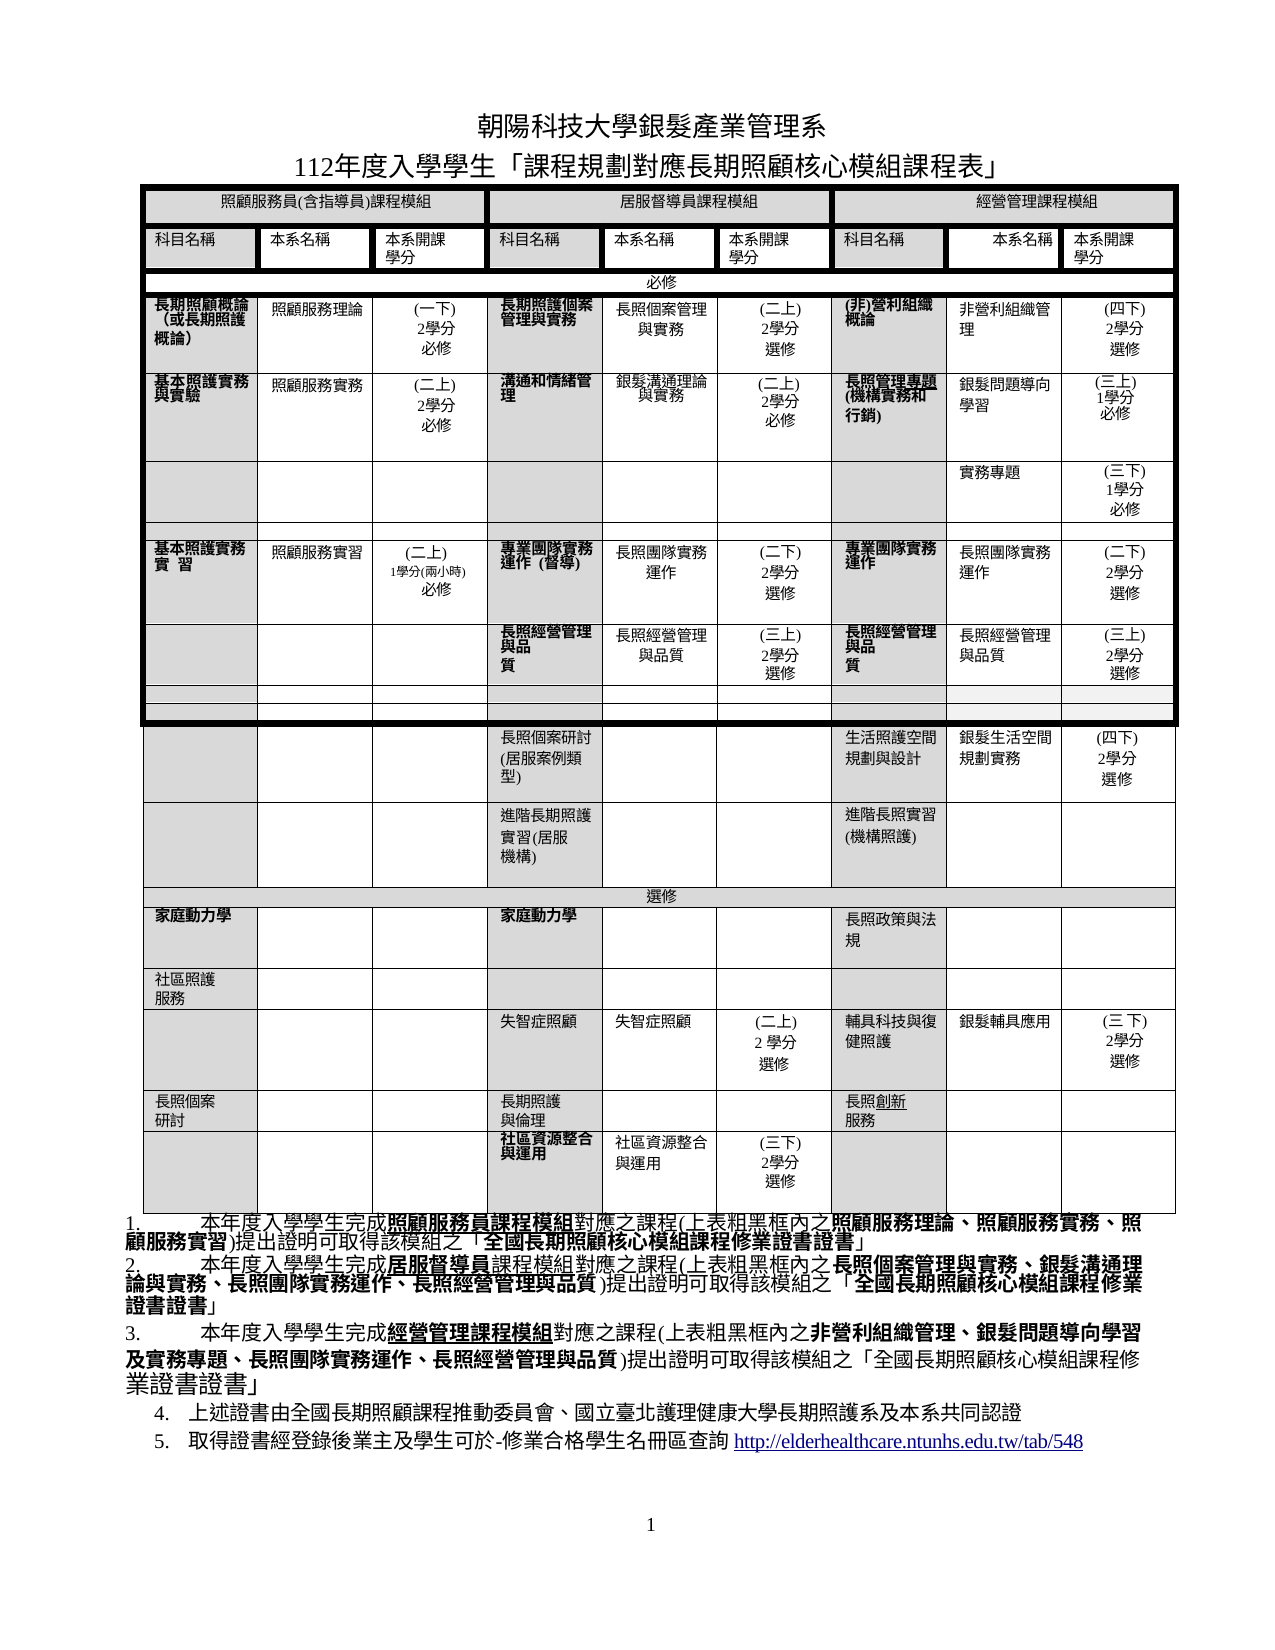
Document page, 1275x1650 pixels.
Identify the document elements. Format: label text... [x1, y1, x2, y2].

table_header 居服督導員課程模組 [490, 191, 829, 223]
table_cell 本系開課 學分 [376, 229, 484, 267]
table_cell 進階長期照護實習(居服 機構) [488, 803, 602, 887]
table_cell 科目名稱 [835, 229, 943, 267]
table_cell [603, 908, 716, 968]
table_cell (三 下) 2學分 選修 [1062, 1010, 1175, 1090]
table_cell (二上) 2學分 選修 [718, 298, 831, 373]
table_cell (四下) 2學分 選修 [1062, 727, 1175, 802]
table_cell [373, 1091, 487, 1131]
table_cell [144, 1010, 257, 1090]
table_cell 生活照護空間規劃與設計 [832, 727, 946, 802]
table_cell [603, 704, 717, 720]
table_cell [1062, 969, 1175, 1009]
table_cell [258, 803, 372, 887]
table_cell 照顧服務實習 [258, 541, 372, 623]
table_cell 長照經營管理與品 質 [488, 625, 602, 684]
table_cell 失智症照顧 [488, 1010, 602, 1090]
table_cell (二上) 2學分 必修 [373, 374, 487, 461]
table_cell [1062, 704, 1173, 720]
table_cell 必修 [146, 274, 1173, 292]
table_cell 家庭動力學 [488, 908, 602, 968]
table_cell [1062, 1132, 1175, 1213]
table_cell [144, 727, 257, 802]
table_cell 長照個案管理與實務 [603, 298, 717, 373]
table_cell [947, 803, 1061, 887]
table_cell 實務專題 [947, 462, 1061, 522]
table_cell [603, 462, 717, 522]
table_cell [258, 969, 372, 1009]
table_cell [373, 462, 487, 522]
table_cell [718, 462, 831, 522]
table_cell [717, 803, 831, 887]
table_cell [832, 462, 946, 522]
table_cell [146, 523, 257, 540]
table_cell [373, 686, 487, 702]
table_cell 選修 [144, 888, 1175, 907]
list 本年度入學學生完成居服督導員課程模組對應之課程(上表粗黑框內之長照個案管理與實務、銀髮溝通理論與實務、長照團隊實務運作、長照經營管理與品質)提出證明可取得該模組之「全國長期照顧核心模組課程修業證書證書」 [125, 1256, 1143, 1319]
table_cell [488, 686, 602, 702]
table_cell 本系開課 學分 [720, 229, 829, 267]
table_header 照顧服務員(含指導員)課程模組 [146, 191, 484, 223]
table_cell 照顧服務理論 [258, 298, 372, 373]
table_cell [373, 908, 487, 968]
table_cell 社區資源整合與運用 [488, 1132, 602, 1213]
table_cell [258, 908, 372, 968]
table_cell [146, 625, 257, 684]
table_cell 本系名稱 [261, 229, 369, 267]
table_cell [488, 704, 602, 720]
text 朝陽科技大學銀髮產業管理系 [288, 107, 1016, 144]
table_cell (二上) 2學分 必修 [718, 374, 831, 461]
list 本年度入學學生完成照顧服務員課程模組對應之課程(上表粗黑框內之照顧服務理論、照顧服務實務、照顧服務實習)提出證明可取得該模組之「全國長期照顧核心模組課程修業證書證書」 [125, 1214, 1142, 1255]
table_cell 照顧服務實務 [258, 374, 372, 461]
table_cell [947, 686, 1061, 702]
table_cell [1062, 803, 1175, 887]
table_cell 溝通和情緒管理 [488, 374, 602, 461]
table_cell 長期照護 與倫理 [488, 1091, 602, 1131]
table_cell [258, 1010, 372, 1090]
table_cell (非)營利組織概論 [832, 298, 946, 373]
text 1 [125, 1513, 1176, 1536]
table_cell (三上) 2學分 選修 [718, 625, 831, 684]
text 112年度入學學生「課程規劃對應長期照顧核心模組課程表」 [125, 145, 1179, 184]
table_cell (四下) 2學分 選修 [1062, 298, 1173, 373]
table_cell (二下) 2學分 選修 [1062, 541, 1173, 623]
table_cell [717, 727, 831, 802]
table_cell 進階長照實習(機構照護) [832, 803, 946, 887]
table_cell [488, 969, 602, 1009]
table_cell 科目名稱 [490, 229, 599, 267]
table_cell 長照經營管理與品 質 [832, 625, 946, 684]
table_cell 專業團隊實務運作 (督導) [488, 541, 602, 623]
table_cell 家庭動力學 [144, 908, 257, 968]
table_cell (二上) 2 學分 選修 [717, 1010, 831, 1090]
table_header 經營管理課程模組 [835, 191, 1173, 223]
table_cell [718, 523, 831, 540]
table_cell 社區照護 服務 [144, 969, 257, 1009]
table_cell [832, 969, 946, 1009]
table_cell [146, 686, 257, 702]
table_cell 長照經營管理與品質 [947, 625, 1061, 684]
table_cell [488, 462, 602, 522]
table_cell [144, 803, 257, 887]
table_cell [603, 686, 717, 702]
table_cell 本系開課 學分 [1064, 229, 1173, 267]
table_cell [1062, 908, 1175, 968]
table_cell [258, 1132, 372, 1213]
table_cell 基本照護實務與實驗 [146, 374, 257, 461]
table_cell [947, 704, 1061, 720]
table_cell 長期照護個案管理與實務 [488, 298, 602, 373]
table_cell 長照個案 研討 [144, 1091, 257, 1131]
table_cell [718, 686, 831, 702]
list 本年度入學學生完成經營管理課程模組對應之課程(上表粗黑框內之非營利組織管理、銀髮問題導向學習及實務專題、長照團隊實務運作、長照經營管理與品質)提出證明可取得該模組之「全國長期照顧核心模組課程修業證書證書」 [125, 1319, 1143, 1399]
table_cell [1062, 1091, 1175, 1131]
table_cell 科目名稱 [146, 229, 255, 267]
table_cell 本系名稱 [605, 229, 714, 267]
table_cell 本系名稱 [949, 229, 1058, 267]
table_cell [832, 704, 946, 720]
list 取得證書經登錄後業主及學生可於-修業合格學生名冊區查詢 http://elderhealthcare.ntunhs.edu.tw/tab/548 [154, 1426, 1179, 1454]
table_cell [603, 969, 716, 1009]
table_cell [947, 969, 1061, 1009]
table_cell [258, 462, 372, 522]
table_cell 專業團隊實務運作 [832, 541, 946, 623]
table_cell 非營利組織管理 [947, 298, 1061, 373]
table_cell [603, 523, 717, 540]
table_cell 長照團隊實務運作 [603, 541, 717, 623]
table_cell [947, 908, 1061, 968]
table_cell 輔具科技與復健照護 [832, 1010, 946, 1090]
table_cell [488, 523, 602, 540]
table_cell [373, 969, 487, 1009]
table_cell [373, 727, 487, 802]
table_cell 長照政策與法規 [832, 908, 946, 968]
table_cell [717, 908, 831, 968]
table_cell 銀髮問題導向學習 [947, 374, 1061, 461]
table_cell 長期照顧概論（或長期照護 概論） [146, 298, 257, 373]
table_cell [832, 523, 946, 540]
table_cell [717, 1091, 831, 1131]
table_cell [373, 803, 487, 887]
table_cell [603, 1091, 716, 1131]
table_cell [947, 1091, 1061, 1131]
table_cell 長照經營管理與品質 [603, 625, 717, 684]
table_cell 基本照護實務實 習 [146, 541, 257, 623]
table_cell [373, 1132, 487, 1213]
table_cell 長照管理專題(機構實務和 行銷) [832, 374, 946, 461]
table_cell [1062, 686, 1173, 702]
table_cell [717, 969, 831, 1009]
table_cell (三上) 1學分 必修 [1062, 374, 1173, 461]
table_cell (三下) 2學分 選修 [717, 1132, 831, 1213]
list 上述證書由全國長期照顧課程推動委員會、國立臺北護理健康大學長期照護系及本系共同認證 [154, 1399, 1179, 1426]
table_cell 長照個案研討(居服案例類 型) [488, 727, 602, 802]
table_cell 失智症照顧 [603, 1010, 716, 1090]
table_cell (一下) 2學分 必修 [373, 298, 487, 373]
table_cell [373, 523, 487, 540]
table_cell 長照創新 服務 [832, 1091, 946, 1131]
table_cell [947, 1132, 1061, 1213]
table_cell [146, 704, 257, 720]
table_cell 銀髮生活空間規劃實務 [947, 727, 1061, 802]
table_cell [947, 523, 1061, 540]
table_cell [373, 625, 487, 684]
table_cell [258, 727, 372, 802]
table_cell [603, 727, 716, 802]
table_cell [258, 523, 372, 540]
table_cell [373, 1010, 487, 1090]
table_cell [373, 704, 487, 720]
table_cell [144, 1132, 257, 1213]
table_cell [832, 1132, 946, 1213]
table_cell [603, 803, 716, 887]
table_cell [718, 704, 831, 720]
table_cell [258, 1091, 372, 1131]
table_cell [1062, 523, 1173, 540]
table_cell [258, 686, 372, 702]
table_cell (二上) 1學分(兩小時) 必修 [373, 541, 487, 623]
table_cell (二下) 2學分 選修 [718, 541, 831, 623]
table_cell [832, 686, 946, 702]
table_cell 長照團隊實務運作 [947, 541, 1061, 623]
table_cell [258, 625, 372, 684]
table_cell [146, 462, 257, 522]
table_cell [258, 704, 372, 720]
table_cell 社區資源整合與運用 [603, 1132, 716, 1213]
table_cell (三下) 1學分 必修 [1062, 462, 1173, 522]
table_cell (三上) 2學分 選修 [1062, 625, 1173, 684]
table_cell 銀髮輔具應用 [947, 1010, 1061, 1090]
table_cell 銀髮溝通理論與實務 [603, 374, 717, 461]
